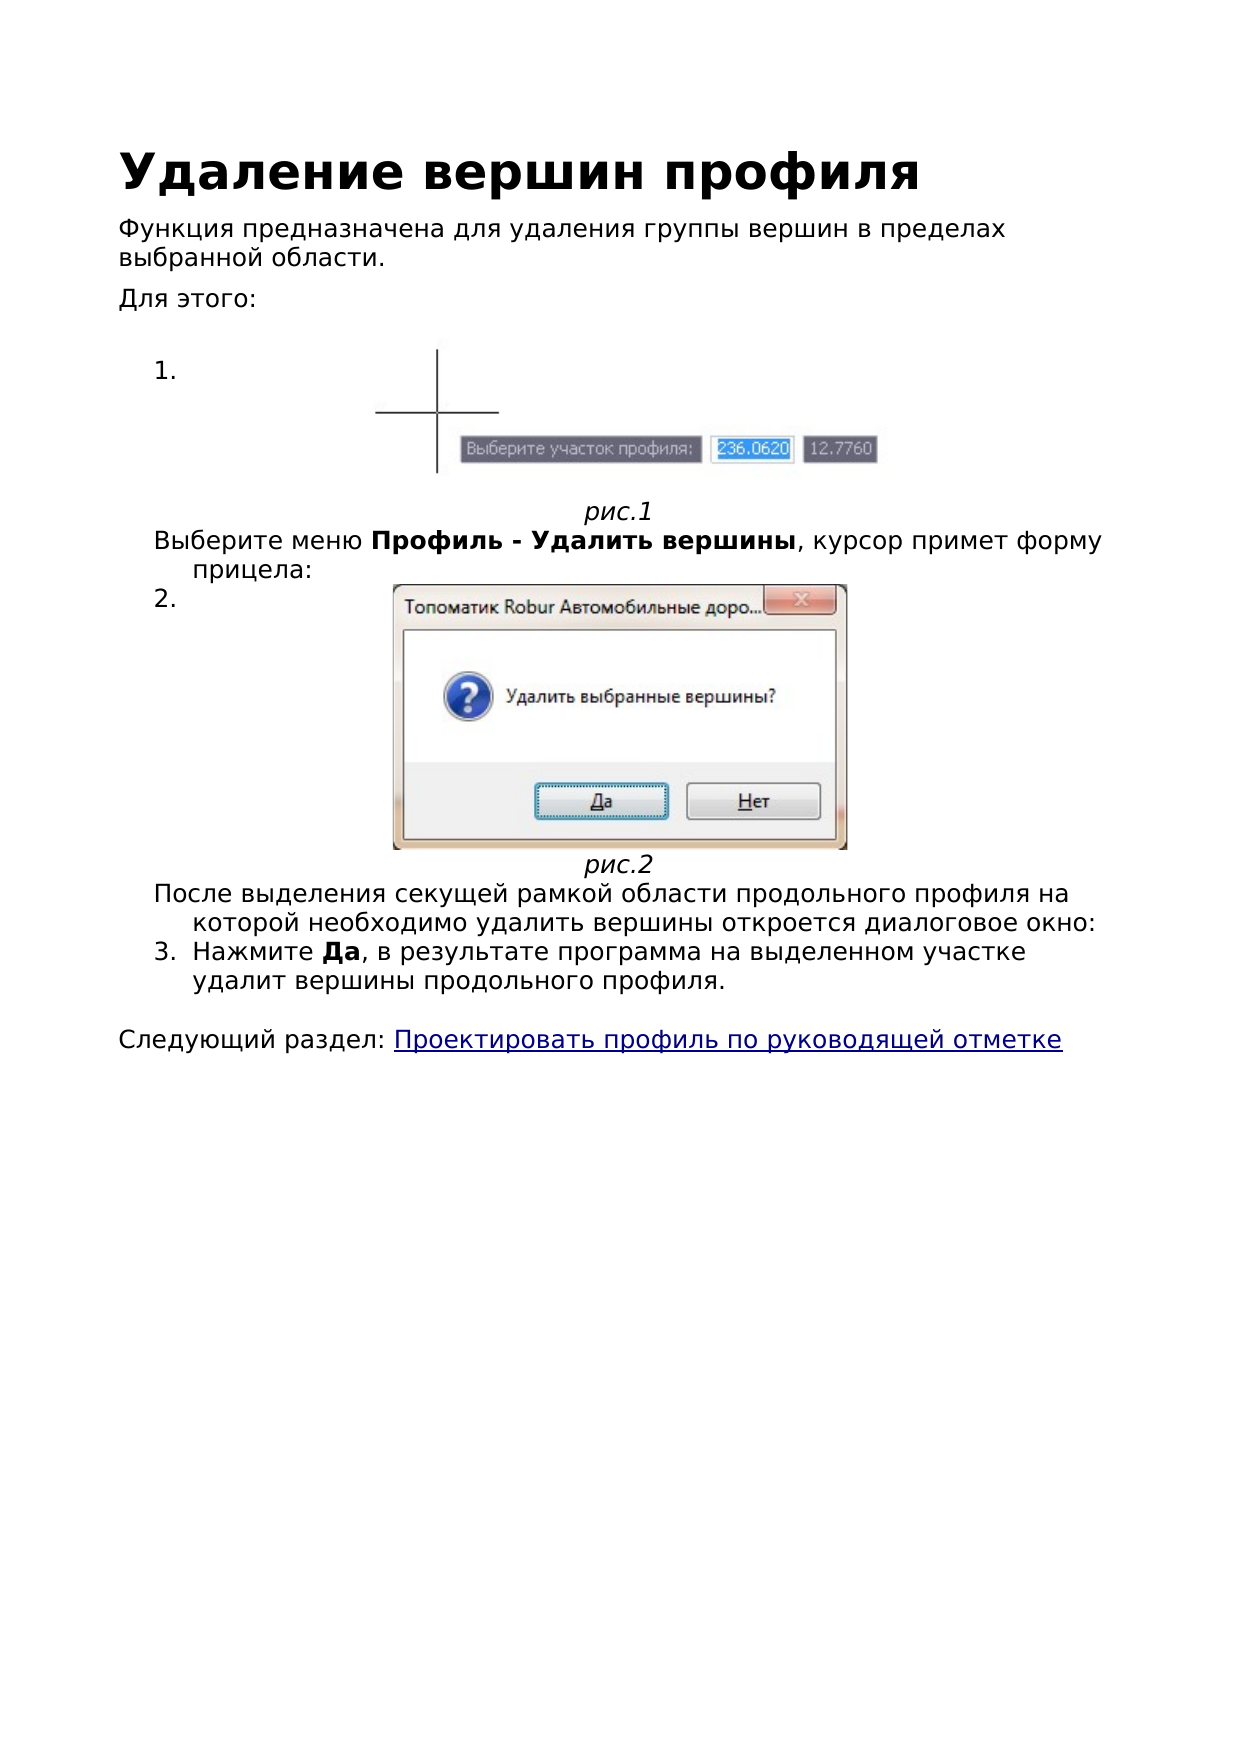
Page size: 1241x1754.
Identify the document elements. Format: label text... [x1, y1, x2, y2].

list Выберите меню Профиль - Удалить вершины, курсор примет форму прицела: [177, 356, 1122, 584]
list После выделения секущей рамкой области продольного профиля на которой необходимо удалить вершины откроется диалоговое окно: [177, 584, 1122, 937]
list рис.2 [393, 850, 847, 879]
text Следующий раздел: Проектировать профиль по руководящей отметке [118, 1025, 1122, 1054]
picture [392, 584, 848, 850]
list Нажмите Да, в результате программа на выделенном участке удалит вершины продольного профиля. [177, 937, 1122, 996]
list рис.1 [349, 497, 891, 526]
text Функция предназначена для удаления группы вершин в пределах выбранной области. [118, 214, 1122, 272]
text Для этого: [118, 285, 1122, 314]
subtitle Удаление вершин профиля [118, 143, 1122, 201]
picture [349, 326, 892, 497]
